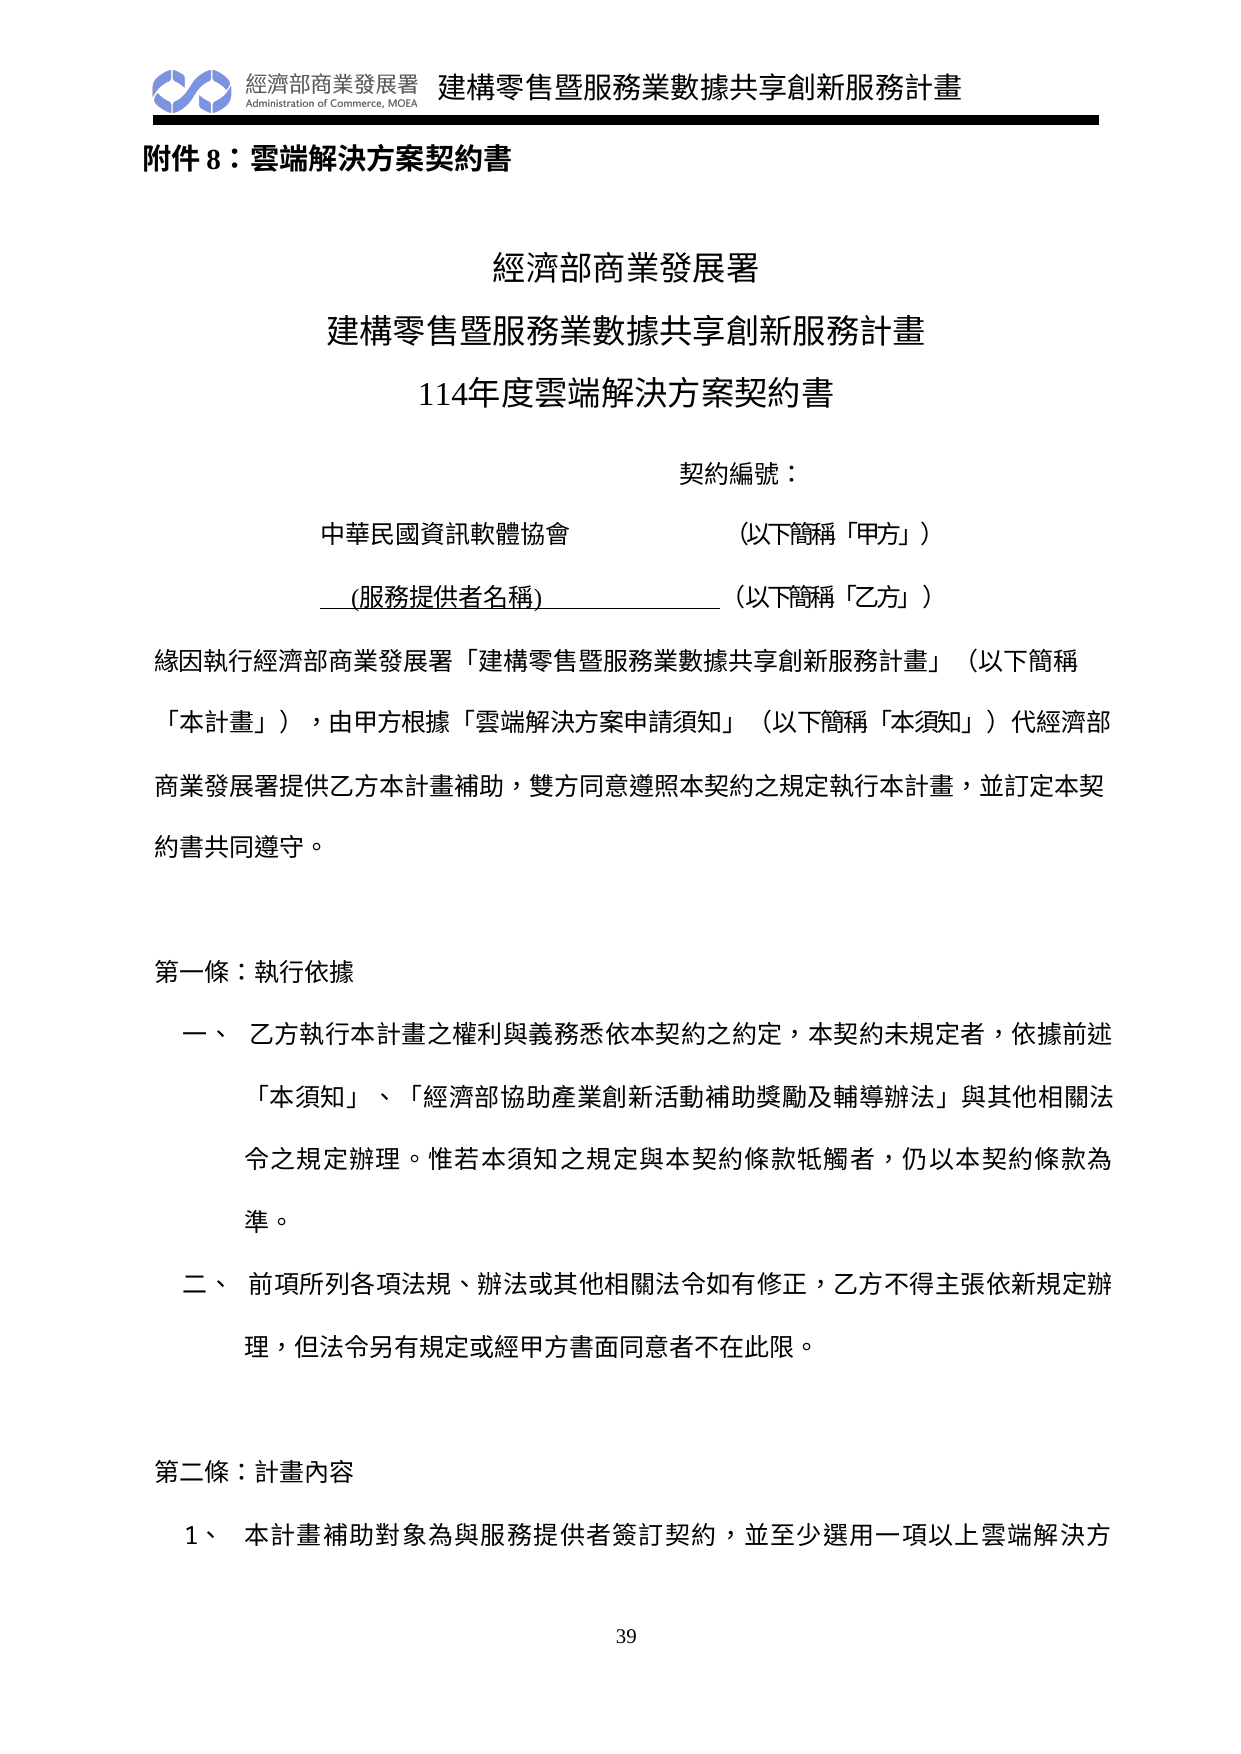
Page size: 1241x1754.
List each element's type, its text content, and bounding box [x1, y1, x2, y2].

text (服務提供者名稱) （以下簡稱「乙方」） [154, 556, 1114, 618]
text 契約編號： [679, 431, 1114, 493]
text 第二條：計畫內容 [154, 1431, 1114, 1493]
text 第一條：執行依據 [154, 931, 1114, 993]
text 經濟部商業發展署 [142, 224, 1110, 287]
text 114年度雲端解決方案契約書 [142, 349, 1110, 412]
text 中華民國資訊軟體協會 （以下簡稱「甲方」） [154, 493, 1114, 556]
text 附件8：雲端解決方案契約書 [142, 133, 1110, 179]
list 本計畫補助對象為與服務提供者簽訂契約，並至少選用一項以上雲端解決方 [184, 1493, 1114, 1556]
text 緣因執行經濟部商業發展署「建構零售暨服務業數據共享創新服務計畫」（以下簡稱「本計畫」），由甲方根據「雲端解決方案申請須知」（以下簡稱「本須知」）代經濟部商業發展署提供乙方本計畫補助，雙方同意遵照本契約之規定執行本計畫，並訂定本契約書共同遵守。 [154, 618, 1114, 868]
text 二、 前項所列各項法規、辦法或其他相關法令如有修正，乙方不得主張依新規定辦理，但法令另有規定或經甲方書面同意者不在此限。 [182, 1243, 1114, 1368]
text 一、 乙方執行本計畫之權利與義務悉依本契約之約定，本契約未規定者，依據前述「本須知」、「經濟部協助產業創新活動補助獎勵及輔導辦法」與其他相關法令之規定辦理。惟若本須知之規定與本契約條款牴觸者，仍以本契約條款為準。 [183, 993, 1114, 1243]
text 建構零售暨服務業數據共享創新服務計畫 [142, 287, 1110, 349]
